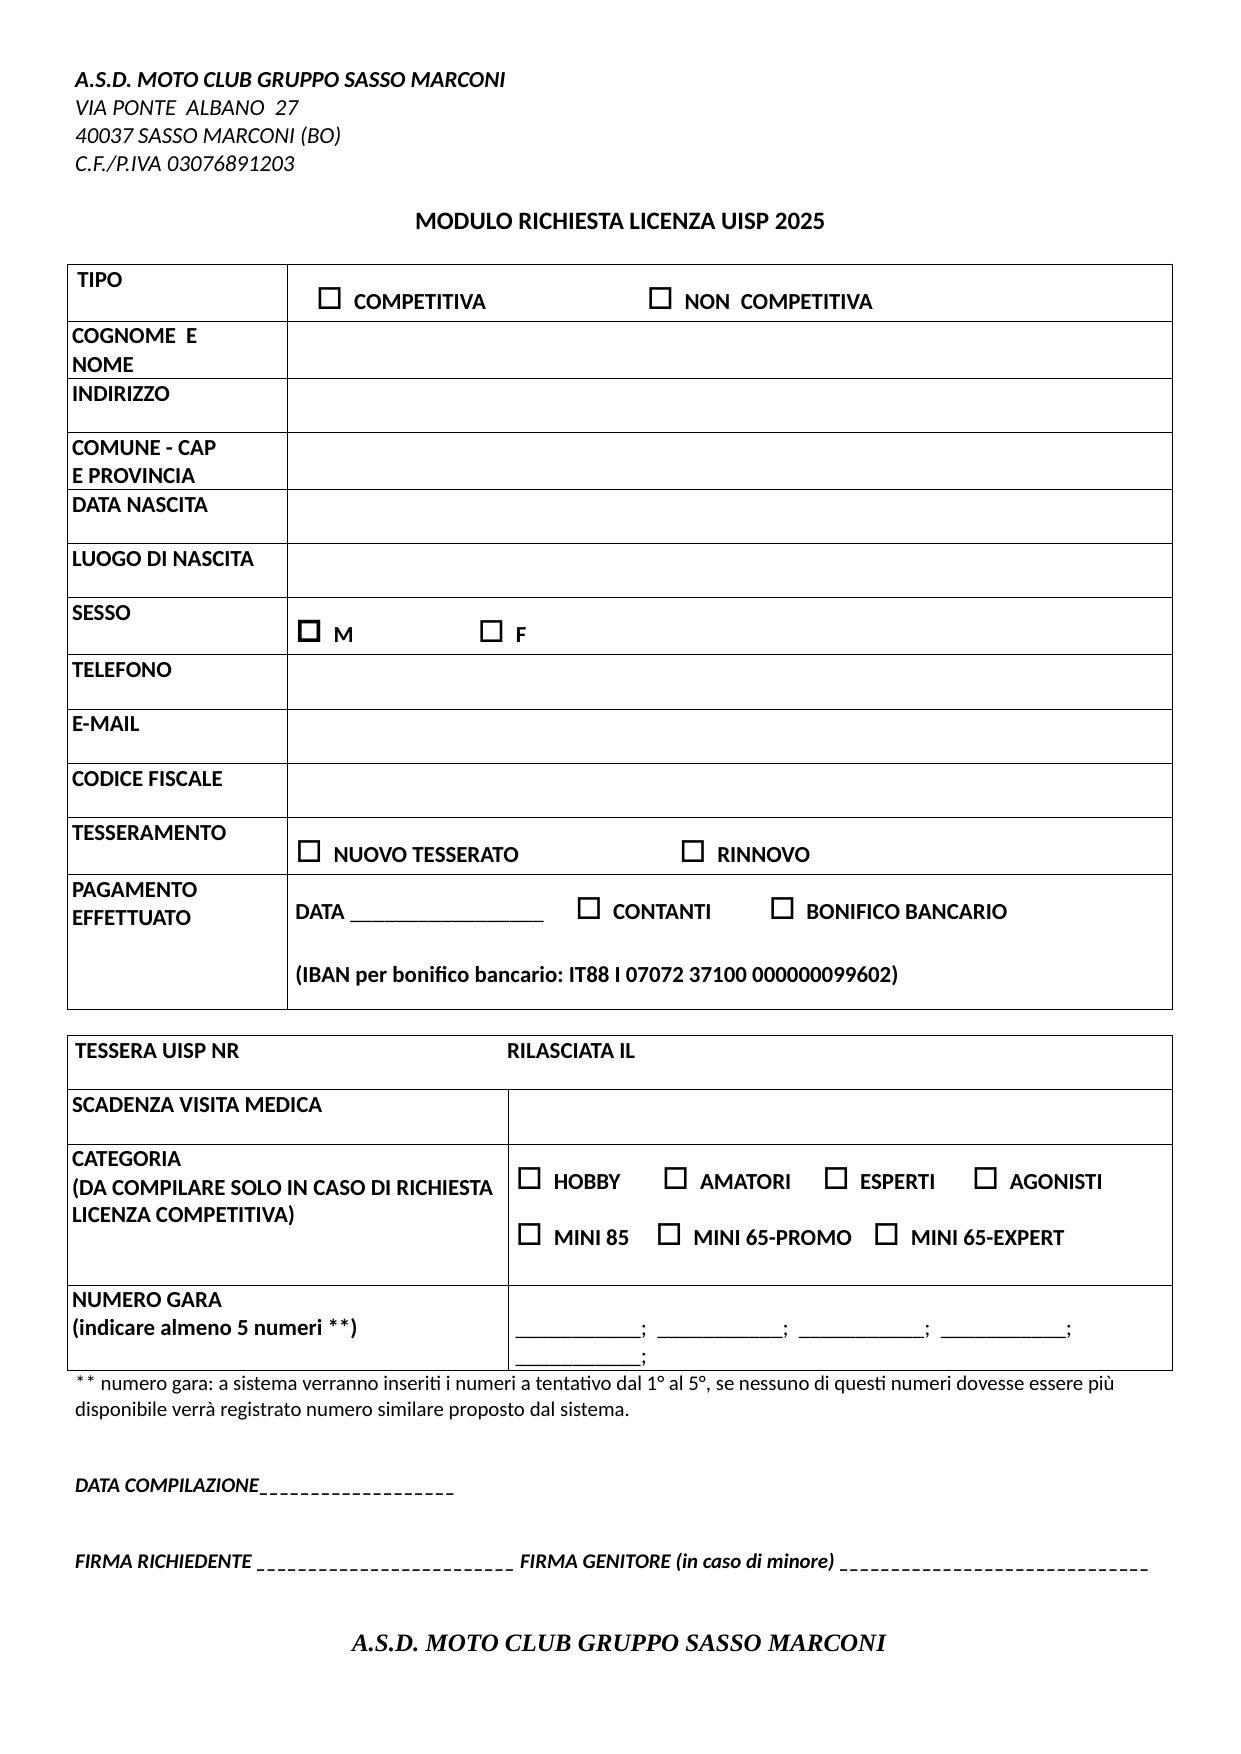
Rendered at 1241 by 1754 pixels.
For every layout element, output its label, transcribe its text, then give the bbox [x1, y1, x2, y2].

table_cell TESSERAMENTO [68, 818, 287, 874]
text VIA PONTE ALBANO 27 [75, 93, 1165, 121]
table_header TESSERA UISP NR RILASCIATA IL [68, 1036, 1172, 1089]
table_cell [288, 655, 1172, 708]
table_cell [288, 710, 1172, 763]
text DATA COMPILAZIONE___________________ [75, 1472, 1165, 1498]
table_cell TELEFONO [68, 655, 287, 708]
table_cell SESSO [68, 598, 287, 654]
table_cell INDIRIZZO [68, 379, 287, 432]
table_cell PAGAMENTO EFFETTUATO [68, 875, 287, 1009]
table_cell NUMERO GARA (indicare almeno 5 numeri **) [68, 1286, 508, 1369]
table_cell SCADENZA VISITA MEDICA [68, 1090, 508, 1143]
table_cell COMUNE - CAP E PROVINCIA [68, 433, 287, 489]
text A.S.D. MOTO CLUB GRUPPO SASSO MARCONI [75, 1628, 1165, 1656]
table_cell □ M □ F [288, 598, 1172, 654]
table_cell CATEGORIA (DA COMPILARE SOLO IN CASO DI RICHIESTA LICENZA COMPETITIVA) [68, 1145, 508, 1284]
table_cell ___________; ___________; ___________; ___________; ___________; [509, 1286, 1172, 1369]
text FIRMA RICHIEDENTE _________________________ FIRMA GENITORE (in caso di minore) ______________________________ [75, 1548, 1165, 1574]
text A.S.D. MOTO CLUB GRUPPO SASSO MARCONI [75, 65, 1165, 93]
table_header □ COMPETITIVA □ NON COMPETITIVA [288, 265, 1172, 321]
table_cell DATA NASCITA [68, 490, 287, 543]
table_cell [288, 490, 1172, 543]
text MODULO RICHIESTA LICENZA UISP 2025 [75, 205, 1165, 236]
table_cell LUOGO DI NASCITA [68, 544, 287, 597]
text 40037 SASSO MARCONI (BO) [75, 121, 1165, 149]
text ** numero gara: a sistema verranno inseriti i numeri a tentativo dal 1° al 5°, se nessuno di questi numeri dovesse essere più disponibile verrà registrato numero similare proposto dal sistema. [75, 1371, 1165, 1421]
table_cell □ HOBBY □ AMATORI □ ESPERTI □ AGONISTI □ MINI 85 □ MINI 65-PROMO □ MINI 65-EXPERT [509, 1145, 1172, 1284]
table_cell [288, 544, 1172, 597]
table_cell □ NUOVO TESSERATO □ RINNOVO [288, 818, 1172, 874]
table_cell [509, 1090, 1172, 1143]
text C.F./P.IVA 03076891203 [75, 149, 1165, 177]
table_cell [288, 322, 1172, 378]
table_cell E-MAIL [68, 710, 287, 763]
table_cell COGNOME E NOME [68, 322, 287, 378]
table_cell [288, 379, 1172, 432]
table_cell CODICE FISCALE [68, 764, 287, 817]
table_cell [288, 433, 1172, 489]
table_cell [288, 764, 1172, 817]
table_header TIPO [68, 265, 287, 321]
table_cell DATA _________________ □ CONTANTI □ BONIFICO BANCARIO (IBAN per bonifico bancario: IT88 I 07072 37100 000000099602) [288, 875, 1172, 1009]
